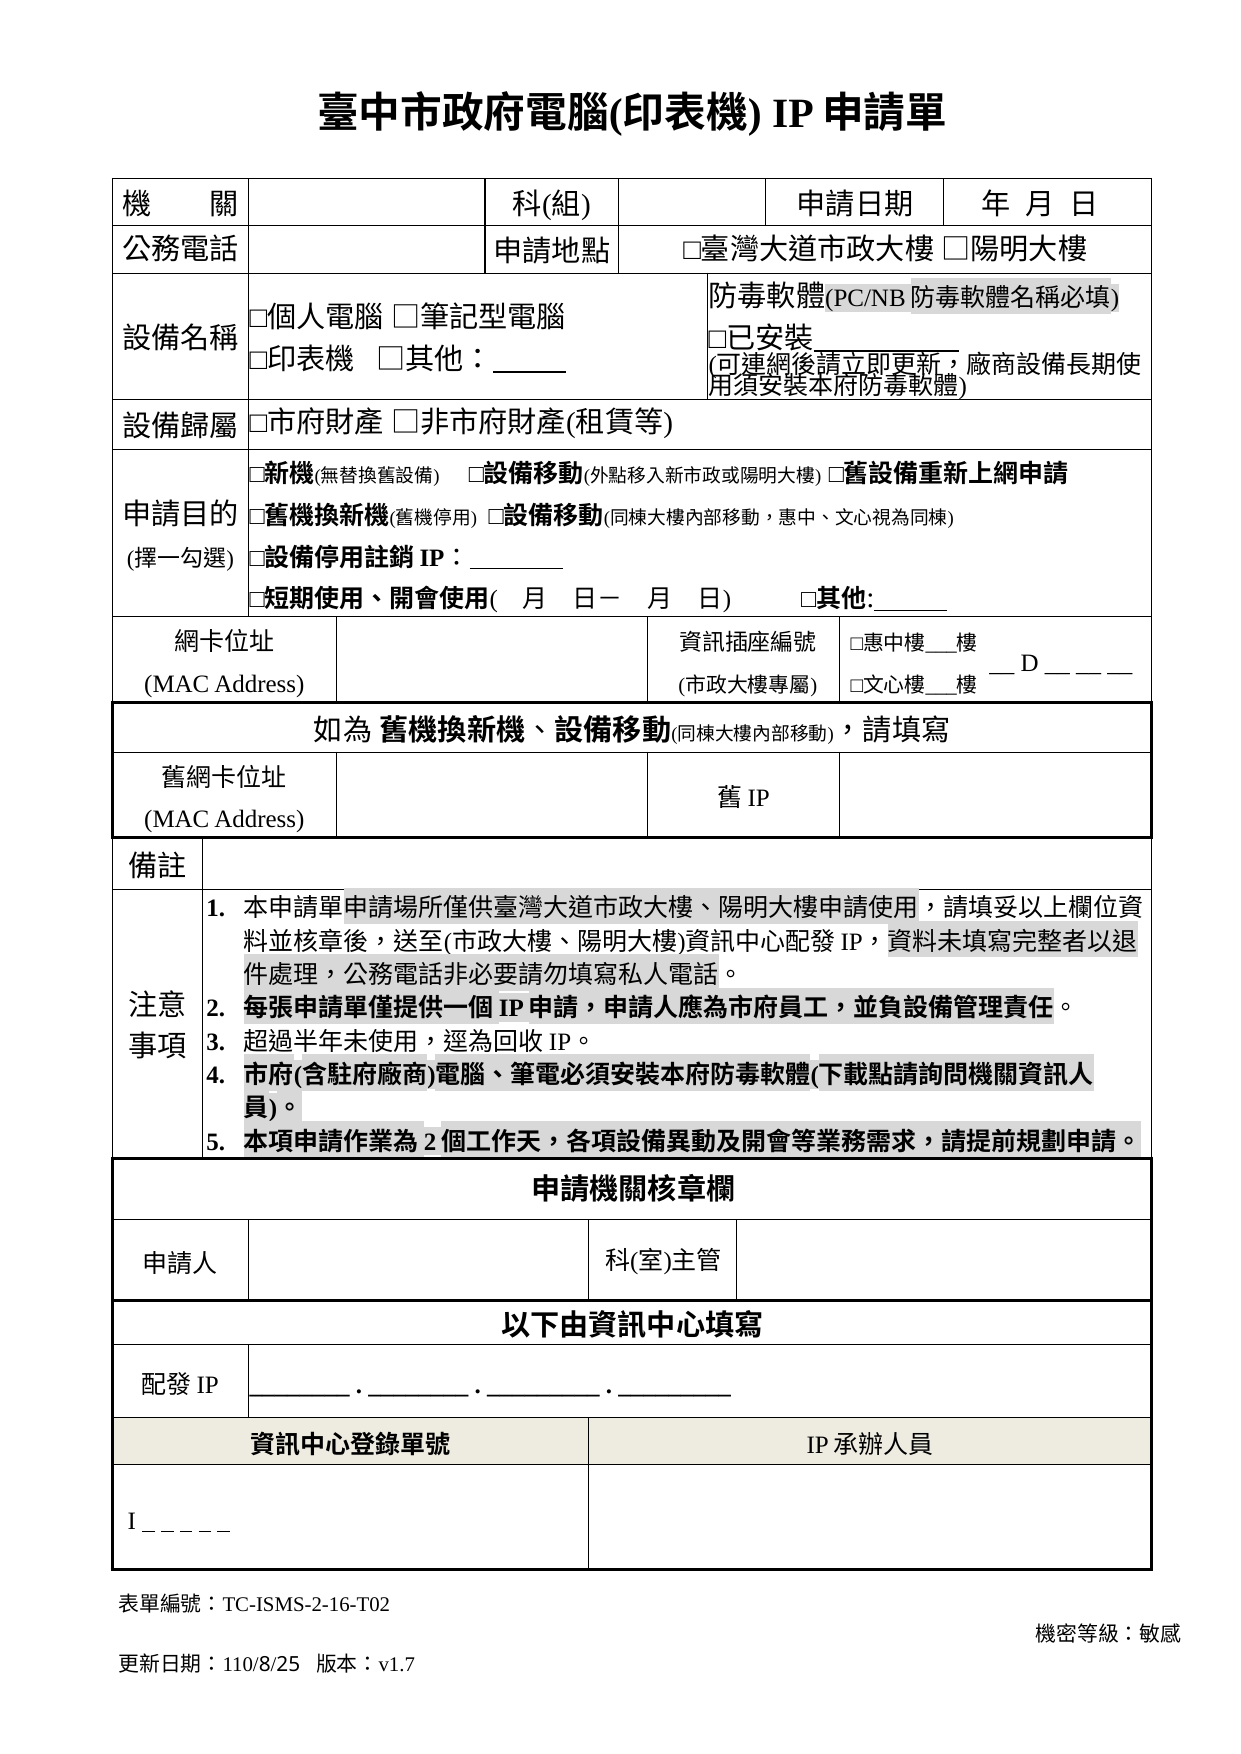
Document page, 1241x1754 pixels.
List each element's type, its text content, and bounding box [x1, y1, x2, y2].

table_header 科(組) [486, 179, 618, 225]
table_cell 申請機關核章欄 [114, 1160, 1150, 1219]
table_cell □臺灣大道市政大樓 □陽明大樓 [619, 226, 1151, 272]
table_cell 舊網卡位址 (MAC Address) [114, 753, 336, 836]
text 臺中市政府電腦(印表機) IP申請單 [118, 94, 1146, 136]
table_cell 注意事項 [113, 890, 202, 1157]
table_cell 公務電話 [113, 226, 248, 272]
table_cell □個人電腦 □筆記型電腦 □印表機 □其他： [249, 274, 707, 398]
table_cell [737, 1220, 1150, 1299]
table_cell [589, 1465, 1150, 1568]
table_cell 防毒軟體(PC/NB防毒軟體名稱必填) □已安裝 (可連網後請立即更新，廠商設備長期使用須安裝本府防毒軟體) [708, 274, 1151, 398]
table_cell □惠中樓___樓 □文心樓___樓 [840, 617, 988, 701]
table_cell IP承辦人員 [589, 1418, 1150, 1464]
table_cell 以下由資訊中心填寫 [114, 1302, 1150, 1344]
table_cell 設備名稱 [113, 274, 248, 398]
table_cell 本申請單申請場所僅供臺灣大道市政大樓、陽明大樓申請使用，請填妥以上欄位資料並核章後，送至(市政大樓、陽明大樓)資訊中心配發IP，資料未填寫完整者以退件處理，公務電話非必要請勿填寫私人電話。 每張申請單僅提供一個IP申請，申請人應為市府員工，並負設備管理責任。 超過半年未使用，逕為回收IP。 市府(含駐府廠商)電腦、筆電必須安裝本府防毒軟體(下載點請詢問機關資訊人員)。 本項申請作業為2個工作天，各項設備異動及開會等業務需求，請提前規劃申請。 [203, 890, 1151, 1157]
table_cell 網卡位址 (MAC Address) [113, 617, 336, 701]
table_header 申請日期 [766, 179, 943, 225]
table_header [619, 179, 765, 225]
table_cell [337, 753, 647, 836]
table_cell I [114, 1465, 588, 1568]
table_cell 申請人 [114, 1220, 248, 1299]
table_cell 舊IP [648, 753, 839, 836]
table_cell □新機(無替換舊設備) □設備移動(外點移入新市政或陽明大樓) □舊設備重新上網申請 □舊機換新機(舊機停用) □設備移動(同棟大樓內部移動，惠中、文心視為同棟) □設備停用註銷IP： □短期使用、開會使用( 月 日－ 月 日) □其他: [249, 450, 1151, 616]
table_cell 備註 [113, 839, 202, 889]
table_cell 申請地點 [486, 226, 618, 272]
table_header [249, 179, 484, 225]
table_cell [840, 753, 1150, 836]
table_cell [203, 839, 1151, 889]
table_cell 資訊中心登錄單號 [114, 1418, 588, 1464]
table_cell 設備歸屬 [113, 400, 248, 448]
table_cell __ D __ __ __ [988, 617, 1151, 701]
table_cell 配發IP [114, 1345, 248, 1417]
table_cell [249, 226, 484, 272]
table_cell 如為 舊機換新機、設備移動(同棟大樓內部移動)，請填寫 [114, 704, 1150, 752]
table_cell 申請目的 (擇一勾選) [113, 450, 248, 616]
table_header 年 月 日 [944, 179, 1151, 225]
table_cell □市府財產 □非市府財產(租賃等) [249, 400, 1151, 448]
table_cell [337, 617, 647, 701]
table_cell [249, 1220, 588, 1299]
table_header 機 關 [113, 179, 248, 225]
table_cell 科(室)主管 [589, 1220, 736, 1299]
table_cell ________ . ________ . _________ . _________ [249, 1345, 1150, 1417]
table_cell 資訊插座編號 (市政大樓專屬) [648, 617, 839, 701]
